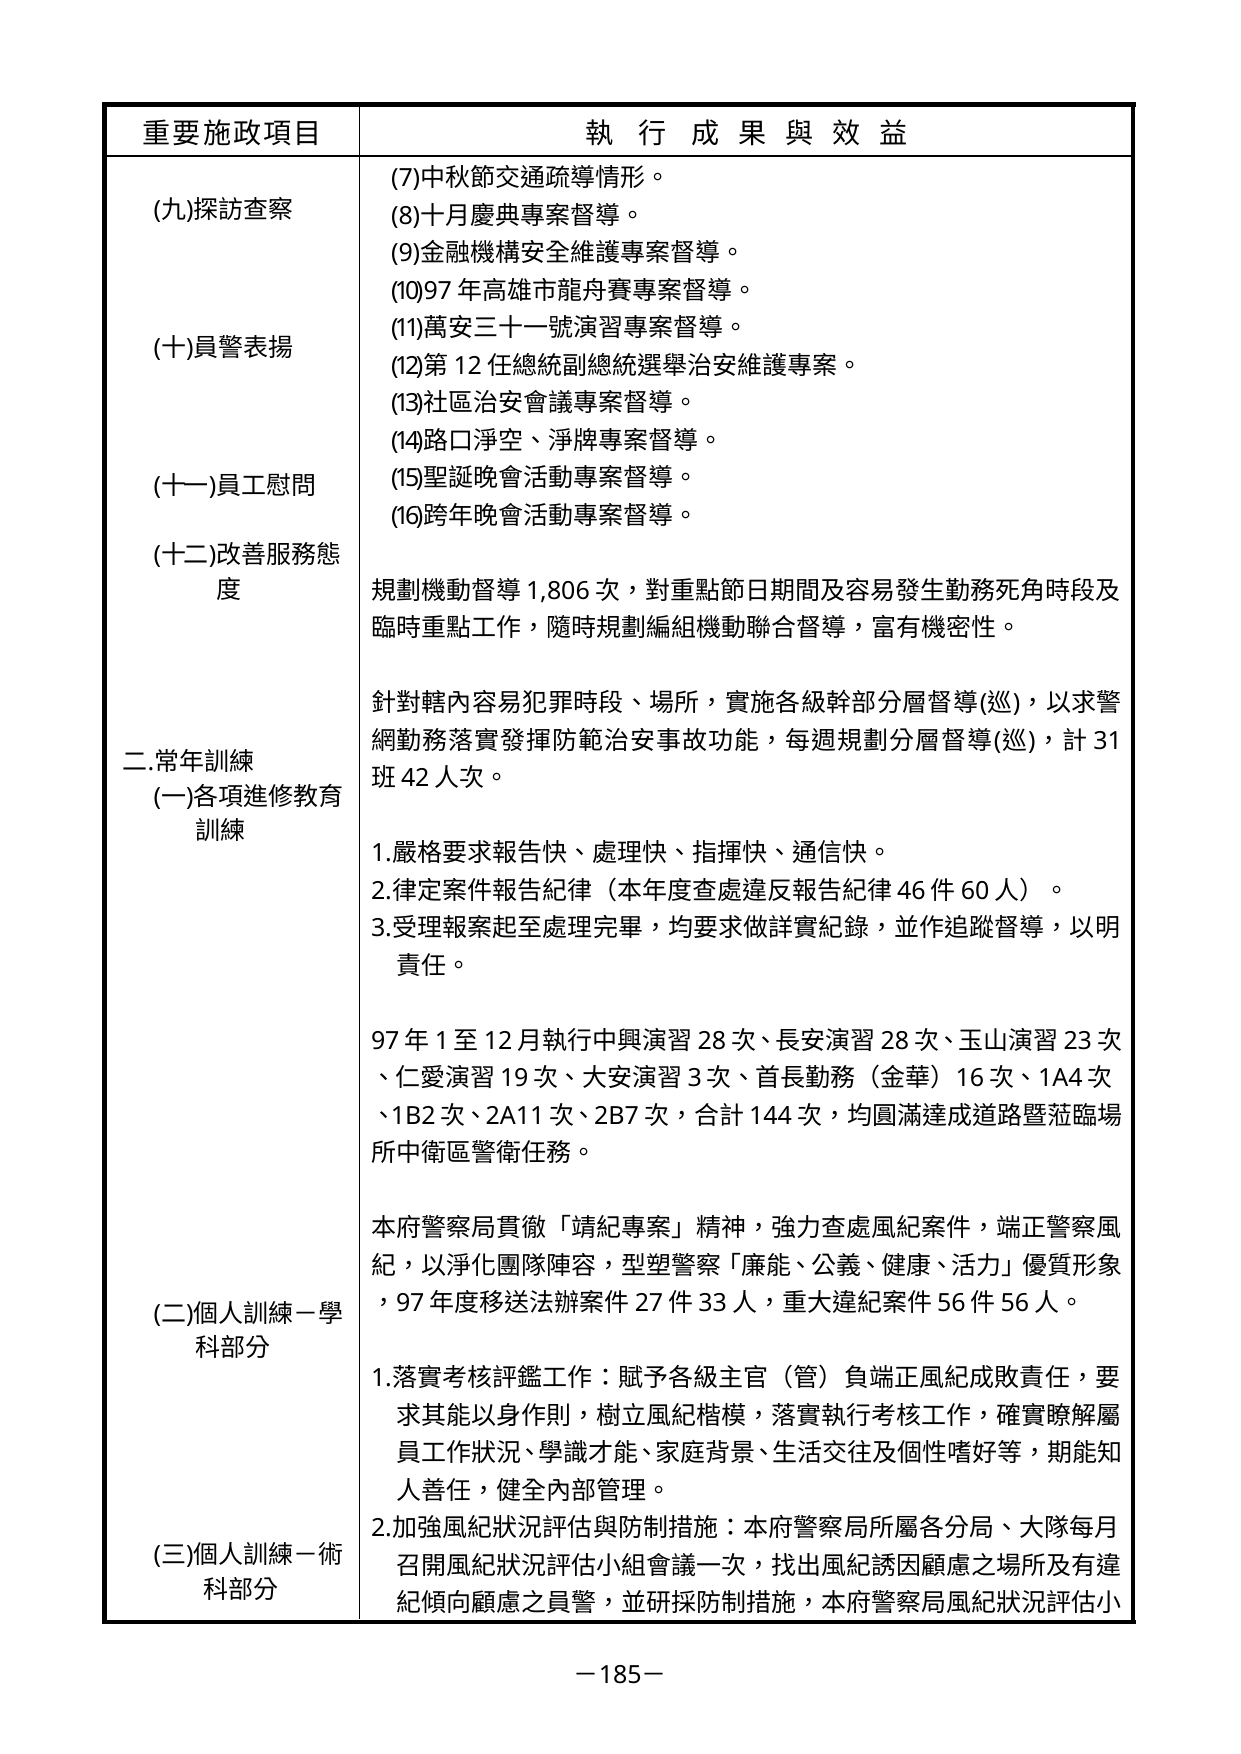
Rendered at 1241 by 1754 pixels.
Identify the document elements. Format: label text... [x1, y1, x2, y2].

table_cell (九)探訪查察 (十)員警表揚 (十一)員工慰問 (十二)改善服務態度 二.常年訓練 (一)各項進修教育訓練 (二)個人訓練－學科部分 (三)個人訓練－術科部分 [107, 157, 359, 1619]
table_cell 報108件，合計10,907件。 5.發行「港都警政」期刊 報導警政作為與優良績效，闢建警民溝通平台，分送各機關、團體及里鄰長等，深入社區傳達警政訊息，目前已發行至第20期，每期約18,000本，獲得諸多正面迴響，扮演著警政行銷的重要界面。 依照「文書處理手冊」、「高雄市政府文書處理實施要點」、「公文電子交換推廣執行計畫」、「檔案法」及其他有關法令辦理。 1.整備作業機制，健全業務管理 配合行政程序法規定暨本市治安需求，定期檢討警察局主管自治條例及相關行政指導計畫，達到依法行政、正確執法之要求。97年8月7日修正公布「高雄市義勇警消民防人員福利互助自治條例」（高市府警民字第0970030094號函，修正第10、13條條文）。 2.強化服務功能、維護員警權益 針對因公涉訟三民二分局員警張瑞琨、余志超及前鎮分局巡佐陳順恭、警員林景祥及交通大隊中隊長黃欽信、分隊長李正麟、曾益章、小隊長陳博文、張智鑫、許澤清、警員張瑋星，進行追蹤訪視，提供法律協助，確保員警權益，適時傳遞本局關懷員警之用心。 3.規劃法制訓練，提升執法效能 毎季規劃結合常年教育學科訓練，納入法律知識教育課程，針對重要警察相關法令、警察職權行使法、新修正刑法、刑事訴訟法、道路交通管理處罰條例等，辦理法律知識專業講習，並舉行4次法令測驗。 4.充實法制資訊、因應治安需求 購置法律百科全書（謝瑞智著、一套10本、2008年2月出版）充實警察局法律圖書室書籍；訂閱月旦法學及台灣法學雜誌等月刊等，供員警閱覽（借閱），藉以提升員警法學新知。 5.結合民間資源，厚實服務質量 97年度分別於3月18日、7月25日、11月7日及12月23日，共計4次邀請義務法律顧問至警察局進行法律諮詢座談會，並將座談內容作成紀錄函發各單位供同仁執法上之參考。 6.建構聯繫網路，強化法律諮詢 為適時提供員警最新法律工具書，提升執法品質與效能，精進法律常識，協助警察局同仁訂購97年版警察實用法令430冊，俾同仁即時參酌最新法令。 1.增設捷運警察隊 為應本市捷運系統需要，依大眾捷運法規定設置捷運警察隊編制56人、預算員額56人，配合捷運完工預估期程，97年已進用員警55名，以因應該隊維護捷運行車秩序、保障旅客安全之任務。 2.厲行人事公開與考核，及時獎懲，以激勵士氣 (1)厲行人事公開，對員警之陞遷，均依「公務人員陞遷法」、「警察人員陞遷辦法」規定，提本局人事甄審委員會，衡酌當事人之年齡、體力、品操、學經歷、才幹等條件並兼顧其家庭之安定，力求適才適所。 (2)新進人員： 警察官職務依本局缺額情形，報請警政署按專長分發警察大學畢業生，俾使學以致用，本府警察局97年度計獲分發警大畢業生27名。 一般行政及技術人員除由現職人員合於資格者調升外，均報請市府轉報行政院人事行政局分發考試及格人員派補，本府警察局97年初等考試一般行政類科97年3月分發2人，97年地方政府特種考試三等考試人事行政類科分發5人、四等考試人事行政類科分發5人、技術員1人、五等考試一般行政類科分發6人，97年10月份普通考試交通技術、電力工程、電子工程各分發1人，共計22人。政風科員1人、會計科員1人。 (3)依據「公務人員考績法」、「公務員懲戒法」、「警察人員管理條例」、「警察人員獎懲標準表」、「行政程序法」等有關規定辦理重獎重懲、即獎即懲，以適時獎優汰劣，發揮獎懲功效，本府警察局97年全年辦理獎勵案件總計126,380人次，懲處案件總計2,621人次，懲戒13人次，免職4人。 (4)員警考績以平時考核為重要依據，並依「公務人員考績法」、「行政院及所屬機關公務人員平時考核要點」及銓敘部有關規定辦理。 3.照顧退休員警及在職亡故暨因公殉職員工遺眷 (1)賡續辦理退休、因公殉職員工及在職亡故員工遺眷三節慰問，本府警察局97年度辦理三節慰問金計發放741人次。 (2)依據考試院「早期退休支領一次退休金生活特別困難之退休公教人員發給年節照護金作業要點」之規定，賡續辦理本府警察局早期退休支領一次退休金生活困難人員年節照護濟助金之核發，照顧早期退休員警，本府警察局97年核發早期退休人員三節特別照護金計45人次。 4.充實人事資料 員警任免、遷調、銓審、考績、獎懲等資料，隨時以電腦建檔更新，供遷調考核之運用，本府警察局97年計更新139,873筆資料。 1.編製預算及審核經費 (1)遵照「預算法」及「會計法」編製年度預算及分配預算執行。 (2)遵照「會計法」、「政府採購法」及「內部審核處理準則」、「支出憑證處理要點」等規定，確實審核經費收支及會計帳務處理。 2.公務統計 (1)遵照「統計法」及「高雄市政府警察局公務統計方案」辦理。 (2)編製警政統計指標及建立統計資料庫。 (3)編印「高雄市警政統計年報」第5期。 (4)編製「96年高雄市道路交通事故分析」。 1.預防貪瀆不法 (1)編撰本府警察局政風狀況整體分析評估報告，加強發掘機關內部各項可能妨礙興利之業務及人員，分析、探討癥結所在，研提具體改進措施、解決辦法或防制作為。 (2)召開本府警察局政風督導小組會議，發揮政風督導小組策劃、督導、管考功能，並有效落實議案執行。 (3)加強政風法令宣導，建立廉能行政共識，每月編印「政風園地」刊物，計12案次。 (4)依據本局府警察業務防弊措施，並經常實施業務稽核，對生活違常之員警適時導正，本年度計辦理辦理專案稽核3案次、一般性稽核174案次。 (5)發掘員警實踐端正政風之優良事蹟，適時表揚，以收激勵之效，本年度計有獎勵3案8人次。 2.積極查處貪瀆不法 (1)設置檢舉貪瀆專用郵政信箱、電話、傳真及電子信箱，並運用本府警察局網頁及活動宣傳海報、看板等，加註檢舉管道及廉政宣導標語，鼓勵檢舉貪瀆不法。 (2)對檢舉案件予以列管追蹤，依法查處，本年度上級交查、自檢及受理民眾檢舉案件經查處結果，計函送偵辦4件；行政處理9件；澄清結案24件。 (3)就政風訪查所得民眾反映事項及政風興革建議事項，上級交辦交查或經媒體報導批露等案件，深入查察是否涉及貪瀆不法。 3.維護公務機密安全 (1)每月摘錄報章、雜誌及網路等有關機密維護法規及洩密案例編入每月政風刊物供同仁閱覽，加強保密宣導，養成良好保密習慣。 (2)針對營繕工程等重大採購招標案及評選作業，協同業務主管單位落實專案保密措施，防範洩漏應機密之內容，衍生不法弊端，本府警察局暨所屬單位本年度計辦理採購案件49件，均派專人監標，以防範舞弊情事發生。 (3)協同資訊業務主管單位，加強電腦機密稽核，防範電腦洩密及不法情事發生，每月並會同資訊室辦理資訊安全稽核，計11案次。 (4)辦理機關定期、不定期機密維護檢查，發現缺失簽請改善，計實施保密檢查66案次。 4.落實機關安全維護 (1)摘錄報章、雜誌及網路等有關機關及資訊安全法令案例，以編印刊物等方式分發各單位同仁傳閱，並藉由法令測驗、有獎徵答等方式，提升員工機關安全維護認知。 (2)針對所屬各單位實施定期、不定期機關安全檢查，發掘缺失並適時改善處理，97年度計實施安全檢查66案次。 (3)春安工作及十月慶典等專案計畫通函所屬各單位切實加強各項維護措施，確保機關安全；另配合機關重大活動，執行專案安全維護，確保出席長官及參加人員安全與活動秩序，俾使活動順利進行。 (4)蒐報陳情請願預警情資，通知各業務管理機關疏處並協助執行陳情事件現場安全維護工作，97年度計蒐報危安事故資料或協處陳情請願案件合計68件。 1.警用無線電器材設施管理維護，確保通信暢通 (1)每月定期維護校正本府警察局中繼系統及5站轉播站台，有故障即時完成修護，確保系統站台正常運作。 (2)檢測修護各型無線電機，計固定台32部，車裝台82部及手攜台258部，以維無線電機正常功能。 2.通訊鐵塔保固，發電機、冷氣機及電源線路維護 (1)本府警察局壽山站台、楠梓行政中心、小港分局、鼓山分局等4座通訊鐵塔油漆保養，確保結構安全及正常使用。 (2)5月及11月定期檢測各轉播站台不斷電系統（UPS）共10部，並更換局本部及三民二站台不斷電系統電池組（共60組），確保正常充放電功能。 3.按裝固定台無線電機 (1)配合各分局執行高雄燈會、總統選舉、龍舟競賽、世運暖身賽及左營萬年季等專案勤務，於前進指揮所裝設固定台無線電機，計裝設48部（出勤48人次），俾利勤務現場通訊連統。 (2)配合新興分局警備隊、捷運警察隊、左營分局新莊所等單位辦公廳舍遷移或新建，派員移裝固定台無線電機（共3部）。 4.各轄區無線電通況測試、調整及設定 (1)每月排定人員至各分局、大隊做無線電機保養督導，並指導各員警無線電機正確使用及簡易檢測方法，做好定期保養工作。 (2)每年定期至各分局、大隊做無線電通況測試，並做頻率功率調整校正，計校正3,589部無線電機，以提高通訊品質，改善通況不良現象。 5.添購各項無線電機配件及維修器材，因應汰換需求 (1)依需求增購各項無線電機配件，計旋鈕2,000個、手攜機天線1,200支、電源線170組、蓄電瓶20個及其他維修工作零配件等，俾利汰換更新。 (2)辦理增購捷運警察隊無線電機設備，計手攜台90部，車裝台5部，採購預算336萬元整，已完成採購並配發捷運隊使用，目前於各捷運車站均可正常通訊連絡。 1.市區警訊電纜地下化 (1)交換總機設備定期實施檢測、保養，遇有故障，即時維護。 (2)地下管線每日派員巡查，人孔蓋損壞立即修補或換新，以維路面完整道路暢通。 2.警用電話設施及地下管線管理 (1)線路定期測試檢查，故障即時修護。 (2)增設及臨時電話線路之架設，以供通信聯絡之需。 3.儀表、工具器材管理及添購 (1)儀表、工具器材設專人管理並保養。 (2)依實際需要添購汰換。 4.本府警察局暨各分局十一套數位電子交換機系統設備保養維修 為使警察局各單位勤〈業〉務推行順遂，警用電話運轉連線正常，與廠商簽訂維修合約，每月定期保養，突發故障則隨時通知檢修，保持線路暢通。 1.報告警政措施或專案專題報告聽取媒體意見，以達雙向溝通，本年度辦理4次。 2.主動發佈新聞，宣導警政措施、工作績效、員警好人好事等事項，計發佈新聞1,116件。 3.各種重大活動安排記者實地採訪88件。 1.推行「全面提升服務品質方案」，以「企業管理」及「顧客導向」之理念，傾聽民眾聲音，改善服務態度，提升整體服務品質。 2.議會開會期間之聯絡、議員質詢事項之處理及議員囑託服務事項之辦理，俾透過服務、溝通，推動各項警政措施，本年度受理各級民代各類囑託案件有紀錄457件。 3.本府警察局、各分局邀請各社團、機關、學校蒞局參觀（訪），讓市民進一步瞭解各項警政措施並提供建言，作為規劃警政措施之參考。 1.依單位業務需求賡續由本府警察局完成修改設計人事甄審委員暨考績委員網路投票系統。 2.賡續辦理本府警察局全球資訊網維護事宜。 3.本府警察局內網改版為「警政資訊入口網」，整合差勤、mail2000及AD帳號密碼為單一登入。 4.辦理本府警察局第三代警用行動電腦788部（含警政署配發及本府警察局所屬各單位自行購置）維護。 5.除本府警察局全球資訊網站、人事差勤管理系統、辦公室公文管理系統委外由廠商維護外，餘如：警政署警政知識聯網、側錄監控系統、SOC系統、居留外僑動態管理系統、共用管理系統、人事資訊系統等多項應用系統由本局自行維護。 6.賡續推動警政署受理民眾報案ｅ化平台系統上線使用。 7.配合推動警政署人事資訊管理、勤區查察作業、教育訓練、督考評鑑等系統。 1.推動97年度防毒系統全面改版為病毒阻斷率最高之卡巴斯基防毒系統，防護本府警察局各類主機、重要系統及使用者並提昇系統執行效能。 2.賡續辦理本府警察局區域聯防之soc與側錄系統，統一各分局、大隊及派出所線路，集縮進局本部，維運管理各所防火牆及VPN等設備計75項設備，集中管理、增進安全。 3.推動、建置本府警察局SOC（Security Operator Center）中心，以符ISO27001/BS17799資安規範。 4.賡續辦理「警政專用網路暨查訪報告考核資訊系統建置案」，導入點對點獨立專線連結警政署，與機關現行內部網路實體隔離，實施單位為外事科及保防室。 5.推動本府警察局資訊室專屬機房暨入口網通過ISO27001/BS17799資訊安全管理規範，並通過驗證、取得國際證書。 6.增置及汰換本府警察局個人電腦298台、筆記型電腦15台、伺服器2台。 7.每月對本府警察局電腦、主機實施定期維護、管理，個人電腦全年維護達1668次。 1.一般人員資訊教育訓練 鼓勵本府警察局同仁參加本府人力發展局之電腦基礎教育訓練，計175人次、365小時。 2.專業人員資訊教育訓練 (1)參加人發局資通安全實務班2人次12小時。 (2)參加技服中心研討會20人次24小時。 (3)參加警政署資訊攻防演練2人次30小時。 (4)參加警察大學資安鑑識研習會2人次，6小時。 (5)自行辦理一系列資訊安全管理、風險評鑑、BCP業務持續運作管理等專業訓練課程，計260人次、52小時。 1.犯罪少年統計 本市本期犯案少年（經少年法庭裁定列管或有觸犯法令者）計有691人（男586人，女105人）。 2.列管少年查訪與輔導 本市列管少年共912人（男752人，女160人），定期查訪約制，本期共實施查訪938人次，留隊輔導52人次。 3.加強實施「有效取締不良場所」工作 本期共實施專案臨檢43次，勸導登記13,585人，移送少年法院65人。 4.持續實施「春風專案」 結合少年法院、檢察署、社會局、教育局、民間公益團體，共同辦理各類公益活動，本期共舉辦送愛到家扶「關懷生命、疼惜受虐兒」、「2008暑期嘉年華星光幫演唱會」等大型團體輔導活動61場次、參加人數約43,270人。 5.追蹤訪查中輟學生 建立中輟學生之名冊，執行個案追蹤輔導，使其返回學校復學，並防止其誤入歧途，期能改過向善，本期共查訪51位中輟生。 6.賡續發行「高市少警通訊」 編印「高市少警通訊」分發各機關學校，刊載校園安全座談會、校安維護、法令園地、勵志小格言、真情輔導、宣導活動等內容，使青少年及家長能夠獲得實用資訊，共同學習成長，截至97年12月底已發行10期。 7.真心關懷清寒學生 警察局少年警察隊於97年9月27日，主動向高雄地檢署爭取同意核撥緩起訴處分金174萬元，辦理「傳承希望、點亮未來」活動，頒發407名「清寒績優學子獎學金」，使其深刻感受社會的關懷與溫暖。 1.加強業務管理，提高行政效率，發揮行政功能。 2.配合各科、室組織功能，循法律規定，促使漸次完成並檢討工作成效以求改進。 1.善用社會人力，施予專業訓練，加入社區巡守工作，強化里鄰、社區安全防衛體系，協助警察工作。 2.94年招募成軍計有393名，95年因故辭（退）職41名，96年再招募168名，目前總計有475名。市民熱心加入，輔助正規警察，在深夜時段梭巡於各街道，協助防災救護與家暴防制，守護社區安全。截至97年12月底止「社區輔警」執勤時段（凌晨0-6時），各類竊案發生數，97年較96年同期減少100件，發生率下降10％。 1.成立「勤務規劃審查小組」 為提升警察勤務功能，跳脫傳統思維模式，特別成立「勤務規劃審查小組」，針對勤務單位各時段不同之治安需求，規劃調配適當之警力，並就警力作最有效之運用，達到維護轄區治安之目標。 2.規劃威力路檢，加強聯外道路掃蕩 本府警察局各分局及保安大隊每週規劃4至5次聯外道路威力路檢勤務，路檢地點均規劃於本市聯外道路或重要路口，藉以嚇阻不法份子進入本市犯案，有效改善治安。 3.有效運用組合警力，主動打擊犯罪： (1)97年度上半年每日機動巡邏組1,803組，每網2至3人，共動用3,616人次。 (2)97年度下半年每日機動巡邏組1,804組，每網2至3人，共動用3,618人次。 (3)97年全年度機動巡邏組共計658,277組，每網2至3人，共動用1,320,204人次。 1.警察機關查處妨害風化(俗)行為，防制色情氾濫。 2.97年1至12月計查獲妨害風化（俗）案件1,475件、3,047人。經警政署評定，97年1至12月止，本府警察局查獲色情場所部分，年達成率為183.9％。查獲色情廣告部分，年達成率為104.4％。 1.違法、違規行業、搖頭店、舞廳、地下舞廳、吸毒、販毒、色情表演、變相營業等場所全面加強臨檢舉發，期能有效遏止犯罪，淨化治安。 2.97年全年取締搖頭店、重大色情、電玩賭博案，將違規營業場所移送經濟發展局等目的事業主管機關裁罰計罰鍰33家、拆除違法隔間27家及停止供水電處分5家。 1.取締電子遊戲場經營賭博電玩及無照電子遊戲場。 2.97年1至12月計查獲非法電玩153件、247人、1,147台，達成年目標值132％。 1.任務編組成員15名，置隊長、副隊長各乙名。 2.97年「觀光騎警隊」為民服務績效計累計達5,233件（含提供民眾諮詢輔導、防溺宣導、交通秩序維護、協助迷童返家、協助受傷民眾就醫、初步受理失竊案件、協助排解民眾糾紛等），在配合民眾合影部分，計達7,350人次，大部分為外縣市遊客亦有日本等國外籍觀光客。騎警隊另配合市政府各局、處及公益團體推展政令，參與專案活動計35場次，大幅增進警察親民形象，對於治安滿意度提昇，卓具貢獻。 1.持續整頓取締違規攤販維護市容。 2.97年度1月至12月止，取締違規攤販成果如下：告發7,883件、沒入攤架7件、拆除攤架2,886件、勸導57,498件。 1.配合市府推動志工人口倍增計畫，持續招募志工。 2.為提升民眾對警察維護治安之滿意度，本府警察局於91年10月成立警察志工大隊，為全國警察機關最早運用志工協助為民服務之單位，至97年12月止，總計有志工11個中隊、56個分隊、志工人員1,870人。 3.97年1至12月志工運用績效：走入社區訪視宣導1,556次、協助關懷被害人3,799次、救濟急難467件、協助其他為民服務事項5,307次、表揚志工（含發布新聞）220次。 1.對美國在台協會高雄分處、日本交流協會高雄事務所、英國貿易文化辦事處高雄分處及馬尼拉經濟文化辦事處高雄分處等外國機構及其所屬官員之安全維護。於每週皆有排定外籍機構安全維護巡邏四次以上，於轄內各外籍機構巡邏箱巡簽，並定期與各機構保持聯繫，亦於各外籍機構人員住宿處設簿巡簽，以確保人員安全。 2.對蒞臨參觀訪問之各國人士，妥訂適當參觀訪問程序，並視邦交國關係予以適當禮遇。 3.共計執行敦鄰演習1件、一般外賓安全維護13件、訪局外賓12件。 1.本府警察局對於訪問外賓均有排定專案勤務，針對外賓交通及住宿安全進行安全維護。 2.接待國際警察人士，均比照一般外賓接待流程，編排專案勤務進行訪轄國際警察人士安全維護。 1.重要的時段針對各外籍機構，編排巡邏勤務，並循主管系統加強督導。 2.對涉外案件依據現行有關法令妥善處理。 (1)機警妥適處理涉外案件，以免事態擴大，重大案件立即陳報上級。 (2)97年度共計處理涉外犯罪25件、被害案件18件。 1.主動與各有關保防單位密切協調配合，期使工作完密無缺，達成任務。 2.運用直接、間接接觸方式深入調查蒐集。 3.以慶典期間僑胞住宿旅館、活動場所、道路交通、僑團專車等安全維護為著眼，確保外籍人士及僑團安全，防止不法及恐怖份子滲透、破壞，並協調整合各相關單位力量，依地區責任制，分工綿密部署加強防爆、防竊、防搶及情資蒐集、保持聯繫等安全措施，圓滿達成維護僑團（胞）安全之任務。 1.依據 總統於91年6月12日華總一義字第09100119240號令公布「警察刑事紀錄證明核發條例」辦理。 2.97年核發警察刑事紀錄證明書共計10,590件。 1.依據行政院95年11月8日院授研綜字第0950021994號函頒「防制人口販運行動計畫」發各單位執行，澈底瓦解在台人口販運集團。 2.97年度反奴專案執行成效如下： (1)查獲非法仲介外來人口非法入境、虛偽結婚、從事賣淫（妨害風化）、買賣、質押人口或剝削勞力、摘取其器官販賣者150人。 (2)查獲外來人口違反社會秩序維護法第80條之妨害風俗者26人。 (3)查獲外來人口觸犯刑法妨害風化罪者17人。 (4)查獲外來人口虛偽結婚者179人。 (5)查獲外來人口非法入境者21人。 1.依據內政部警政署96年11月8日警署外字第0960138552號函頒修正「聯合查處境外人員在臺非法活動專案工作實施計畫」及內政部警政署97年1月30日警署外字第0970026676號函辦理。 2.97年查獲逃逸外籍勞工24人（和諧專案）。 1.頒訂「加強外勤員警英語溝通能力訓練計畫」：加強宣導並鼓勵同仁踴躍參加本府公教人力發展局（人力發展中心）開辦之公務英語或警察局開設之「警用英語研習班」，另推薦同仁參加國立中山大學、高雄大學、文藻外語學院、高雄醫學大學、高雄第一科技大學及義守大學等院校開設之「公教人員外語進修課程」；另本府警察局暨所屬各單位各依實際勤業務運作狀況，分別開辦英語班期。 2.購買英語線上數位教材掛置於本府警察局內網供同仁24小時線上學習。 3.購買英檢參考用書，配置於各單位，供同仁借閱自修研讀。 4.辦理團體英檢測驗，檢視同仁英語學習之成效，大幅提升本府警察局同仁英檢通過率。至97年12月止員警英檢通過率已達20.48％。 5.不定時提供同仁相關英語檢定考試訊息。 依警政署修頒外來人口訪查計畫擬訂執行計畫發各單位執行。 依據「臺灣漁船船主境外僱用及接駁安置大陸地區漁船船員許可管理辦法」。 1.執行成效 (1)制訂「高雄市政府警察局處理家庭暴力案件流程圖」、「執行保護令流程圖」，有效處理家庭暴力，並確保被害人權益及安全。 (2)列管本府警察局各單位受理家庭暴力案件暨統計分析。 (3)督導各單位落實執行暨宣導服務及處理之態度。 (4)維護受暴、受虐婦女出庭應訊之安全，派遣警力陪同出庭。 (5)協助被害人轉介緊急安置與輔導服務。 (6)辦理員警教育訓練，提升處理家暴案件專業能力。 (7)97年受理家庭暴力案件：3,441件。受理外籍家庭暴力案件：165件。受理大陸港澳家庭暴力案件：168件。受理原住民家庭暴力案件：28件。代聲請保護令：18件。協助聲請保護令：710件。執行保護令：937件。逮捕現行犯人次：82件。違反保護令罪件數：120件。交保飭回人次：61件。執行戒護出庭：11件。 2.效益：有效促進家庭和諧，防治家庭暴力行為，及保護被害人權益。 1.執行成效 (1)訂定「高雄市政府警察局推動預防性侵害犯罪防治實施計畫」，強化性侵害案件之處理作為。 (2)訂頒「高雄市政府警察局受理性侵害犯罪事件流程圖」暨「受理性侵害案件減少被害人重複陳述作業流程圖（簡稱減述作業流程及減述作業流程規範）」，並據以落實執行。 (3)專責24小時受理性侵害案件，陪同被害人驗傷、採證、製作性侵害被害人調查筆錄。 (4)成立高雄市政府警察局暨所屬各分局性侵害專責小組人員以強化執法人員專業能力，及偵查處理過程之保護措施，避免造成被害人二度傷害。 (5)落實執行建立全國性侵害加害人檔案資料，並針對本局性侵害加害人列為治安人口加以管控。 (6)設置24小時電話專線(07-2716658)，提供婦幼安全諮詢、緊急救援服務，協助轉介社福單位輔導或緊急安置。 (7)持續實施本轄受理報案之性侵害案件及偵辦連續或嫌疑人未明之性侵害案件現場處理、調查、偵查及移送等相關事宜之簡化處理流程（性侵害案件減少被害人重複陳述作業流程），避免被害人二度傷害。 (8)97年受理性侵害案件238件，進入減少被害人重複陳述作業案件66件。 2.效益：專責處理性侵害案件，保障受暴婦女權益，免於身心受到二度傷害。 1.執行成效 (1)制訂「執行婦幼安全實施計畫」，積極走入社區、機關、學校實施婦幼人身安全講授暨女子防身術示範表演，及加強宣導預防犯罪等相關措施，提升婦幼自我保護能力，減少女性受害機率。 (2)透過各婦女、公益團體辦理各類大型宣導活動，推動全民參與治安維護。 (3)製作婦幼安心手冊、兒童安全手冊、如何防止性騷擾、防搶DIY，教導如何防搶及防治性侵（騷）等宣導品，提醒婦幼朋友注意人身安全。 (4)97年辦理宣導311場次，受惠人數達176,469人。 (5)本府警察局全球資訊網站設置「婦幼安全生活空間資訊網頁」，公布本市「愛心服務站」、「治安顧慮地點」、「警安電子地圖」等資訊，並定期上網更新，提供安全通報與服務，使婦幼安全保障更臻完善。 2.效益：落實推動預防犯罪，防患於未然。 1.執行成效 (1)配合本府教育局辦理「校園安心走廊之愛心服務站」建構事宜。 (2)結合女義警、社區導護志工，協助執行護童專案，共同建立學童安全網路，確保學童上下學安全。97年結合女義警協勤護童勤務共計14,916次。 (3)每日上下學執行校門口交通指揮及校園週邊巡守，嚴防學童遭性侵害、綁架及意外事件發生。 2.效益：確實維護學童上下學安全。 1.執行成效 (1)利用巡邏勤務執行肅竊專案及加強金融機構巡守，就治安死角及大小街巷、停車場、僻巷、公園、校園週邊等場所加強可疑人車盤查。 (2)受理迷途婦幼案件，即刻查尋通報協尋，同時發布新聞及廣播，儘速完成家屬認領作業。97年計受理照護迷童老嫗11次。 (3)受虐兒童、棄嬰及精神異常、酒醉、企圖自殺、路倒婦女等予以保護或送醫、轉介安置。 (4)受理本府警察局服務台洽公、會客換證出入登記及門禁安全管制。 (5)支援各分局、大隊搜身採尿勤務及聚眾活動、違建拆除暨協助偵查刑案。 (6)支援各分局落實預防犯罪宣導作為。 (7)加強服務品質，強化訓練，提升執勤能力；端正警風紀，落實法紀教育。 2.效益：經由上述各項勤務作為，推動執行各項婦幼安全工作、案件偵處及協助偵查犯罪事，落實保障婦幼安全。 1.執行成效 (1)制訂「高雄市政府警察局偵辦兒童及少年性交易案件流程圖」作業，頒發各單位落實執行。 (2)成立兒童及少年性交易防制小組，受理報案或上級指揮通報，辦理有關兒童及少年性交易案件之預防、偵查及移送等成果資料電腦建檔工作。 (3)為被害人、性侵害防治中心、主管機關與分局聯繫窗口，並依性侵害防治作業處理程序通報，製作筆錄及協助被害人24小時移送緊急收容中心及性侵害防治中心轉介輔導等後續事宜。 (4)救援雛妓。 (5)網路色情防治。 (6)援助交際防治。 (7)蒐集販賣人口集團、追蹤、監控之執行。 (8)97年查獲違反兒童及少年性交易防制條例案件計501件532人，其中未成年犯罪案件為102件102人，約20.3％。 2.效益：辦理兒童及少年性交易防制宣導，確保兒童及少年權益，免於身心受創。 1.執行成效 (1)依據「警察機關保護兒童人身安全工作手冊」訂頒「本府警察局落實兒童及少年保護家庭暴力與性侵害事件通報及防治工作實施方案」，落實辦理兒童保護案件。 (2)知悉應保護兒童及少年於24小時內立即通報社會局，落實通報處理及兒保個案之保密規定。 (3)逐一訪視轄內失蹤兒童家庭，全面展開清查工作，積極查尋偵辦、棄嬰協尋及兒保個案之生父母及家屬出面處理，協助家庭團圓。 2.效益：保護兒童人身安全及協尋失蹤兒童。 1.執行成效 (1)依據內政部警政署訂定「警察機關落實兒童及少年保護家庭暴力與性侵害案件通報及防治工作」實施計畫，落實執行。 (2)通報對象 家庭成員關係紊亂或家庭衝突：如家中成人時常劇烈爭吵、無婚姻關係帶年幼子女與人同居、頻換同居人，或同居人有從事特種行業、藥酒癮、精神疾病、犯罪前科等。 家中兒童少年父母或主要照顧者從事特種行業或罹患精神疾病、酒癮藥癮並未就醫或未持續就醫。 家中成員曾有自殺傾向或自殺紀錄者，使兒童少年未獲適當照顧。 因貧困、單親、隔代教養、父母未婚或未成年生子等其他不利因素，使兒童少年未獲適當照顧 非自願性失業或重複失業者：負擔家計者遭裁員、資遣、強迫退休、負債（積欠卡債）等，使兒童少年未獲適當照顧。 負擔家計者死亡、出走、重病、入獄服刑等，使兒童少年未獲適當照顧。 其他（獨居兒童少年：無父母或無親友照顧，長時間獨自居住或與未成年手足同住之兒童少年）。 (3)各分駐（派出所）員警於勤務執行中，發現上列情形家庭，除依高風險家庭評估表進行初步評估外，並通報本府社會局，以利輔導安置或提供必要之處遇，另通報轄區分局家防官、警察局婦幼隊，以利追蹤管制。 (4)警察局通報之高風險家庭個案，經社會局評估後，遇有危險衝突需警察機關協助查訪者，分局家防官或原通報員警協助進行查訪，並依查訪結果採取適當之防制措施。 (5)各單位運用適當時機，加強宣導激發社區民眾對高風險家庭通報觀念，警民達成防治共識。 (6)落實高風險家庭個案之通報並協助查訪追蹤及採取適當之防制措施。97年計通報高風險家庭個案40件，開案6件。 (7)內政部「98年度賡續推動落實婦幼保護及杜絕色情犯罪專案計畫」，將警政通報高風險家庭占全般通報來源之百分之十訂為重點工作目標，特訂頒內政部警政署「警察機關提高高風險家庭通報專案計畫」，以主動發掘兒少照顧不周全之高風險家庭，達成預防兒少受虐之任務。 2.效益：主動發掘家庭功能不彰，致兒少未獲適當照顧之高風險家庭，提升警政通報率及通報品質，與社政、醫療、教育等網絡共同促成三級預防工作。 1.執行成效 (1)實施單一窗口受案機制，管制性騷擾事（案）件之通報、結果通知書製作，嚴格要求所屬於法定移送期限內發文以確實保障當事人權益，97年計受理性騷擾案83件。 (2)依性騷擾防治業務量，本府警察局所屬各分局目前均置家防官1名專責辦理性騷擾業務；另各分局所屬派出所、偵查隊及少年隊、婦幼隊等均可受理民眾報案、提供相關資訊。 (3)招募並培植女義警計264名，將性騷擾防治納入常訓教材，俾協助性騷擾防治之推展。 (4)規劃並執行多元特色之宣導策略及文宣 97年4月1日至3日於第2季學科常年訓練辦理邀請專家學者講授性騷擾防治課程審核通過並施訓三梯次；97年4月8、10日受邀至苓雅分局「常年訓練基層佐警學科講習」講授性騷擾防治實務。 97月7月23日接受港都電台現場訪問「打狗週記-女人勇敢說不！教你有效預防性騷擾」；為關懷中低收入戶及單親家庭，於12月21、24日結合恩典全人關懷協會辦理『聖誕報佳音.婦幼送溫情』、「聖誕夜天使站」活動。97年12月22日接受高雄電台訪問，宣導『婦幼安全』觀念以及預防鹹豬手。 辦理警察局「婦幼安全工作教育訓練」，97年10-12月至分局派出所、偵查隊實施教育訓練，共辦理32場次，947人受訓，98年將持續辦理；97年12月12日至19日共4梯次，受邀至左營分局參加左營、楠梓2分局合辦之「常年訓練基層佐警學科講習」講授性騷擾防治實務。97年10月至12月已辦理36場次，受訓人數確實辦理性騷擾防治之教育訓練、落實基礎紮根之工作。 雙月投稿「愛鄰月刊」推廣人身安全觀念。 接受機關、團體、學校邀請宣導婦幼安全觀念及防身術。 (5)破除性別迷失推動兩性平權 97第2季、第3季學科常年訓練辦理邀請專家學者講授『性別主流化』審核通過並施訓各三梯次，共6梯次。 (6)實施督導考核，視察施行狀況以制定政策 97年10～12月至分局派出所、偵查隊實施不定期督導。 97年10～12月至分局派出所、偵查隊實施教育訓練，共辦理32場次，947人受訓，98年將持續辦理。 97年4月24日以高市警婦字第0970024518函再續發第14、15種（統稱15種處置結果通知書），另修正第8、10、11、13種格式，其中第11種（職場性騷擾移主管機關續為申訴調查），更配合97年1月16日「兩性工作平等法」修正第16條並更名為「性別工作平等法」修正格式內容，以符合法令規定。此類格式以置入性的超連結方式引導同仁製作完全符合規定之結果通知書，以期達到無瑕疵、零遺漏，保障當事人權益之目標。 (7)本府警察局婦幼警察隊網站設置「性騷擾」Ｑ＆Ａ及案例篇。 (8)要求所屬各單位利用勤前教育及常年訓練期間加強教育第一線基層員警，俾使該法相關作為之落實與執行。 2.效益：透過上述作為，有效約制性騷擾行為產生，使同仁瞭解警察機關處理性騷擾事(案)件角色及定位，提升處理事(案)件品質，打造安全生活空間。 1.修訂戰時警務工作計畫。 2.配合萬安演習舉行實兵演習（丕基計畫）。 3.本府警察局編成4個機動中隊，每月訓練4小時。 1.配合後備司令部辦理年度戰備檢查績效良好。 2.指導應召員辦理報到，圓滿達成任務。 3.接召集令後轄區警員專差送達，全年度無缺失。 4.配合團管區及役政單位，依照後備軍人資料實施計畫辦理查核。 1.軍、憲、警、社區輔警、替代役、民防、義警及民政機關里鄰等民間力量，強化犯罪預防、交通疏導及為民服務等措施。 2.「治安好、交通順、服務佳」三大主軸，落實社區警政，預防刑案發生，加強交通疏導，提供貼心服務。 1.列管一般槍砲183支、自衛槍枝101支、射擊運動槍枝342支、原住民自製獵槍及漁民自製漁槍51支，合計677支。 2.列管槍枝異動依規定辦理，查有不良紀錄或不宜置用者，交各分局勸導收購。 1.據內政部頒佈「建立全國社區治安維護體系-守望相助再出發方案」，加強推行守望相助組織工作（巡守隊、巡守組）並輔導裝設錄影監視系統，共同維護地方治安。 2.分局為單位，定期實施巡守人員常年訓練及志工基礎訓練，提升志願服務工作品質及強化協勤能力。 3.至97年12月底守望相助巡守隊計有370隊 1.受理集會遊行案件，隨到隨辦。 2.保障合法：對合法舉行集會、遊行（包括無須申請許可及經依法申請許可並遵守法令規定舉行者），協助其維護秩序，防止其遭受滋擾。 3.取締非法：對依法應申請許可而未提出或提出申請未經許可而擅自舉行，或依法申請許可而舉行中違反法令者，視現場狀況，於完成警告、制止或命令解散等法定程序後取締或蒐證後移送法辦。 4.防制暴力：對施暴之現行犯當場逮捕移送法辦或視狀況依蒐證於事後移送法辦。 5.97年01至12月本府警察局暨所屬各分局共執行集會215場次、遊行62場次，合計277場次，移送法辦0人。 1.依據高雄市遊民收容輔導自治條例嚴密執行。 2.97年全面清查收容輔導遊民工作，清查護送返家28人、收容輔導456人，合計493人。 3.精神病患均依精神衛生法護送醫療。 1.依計畫整編汰劣擇優編訓，每半年舉辦常年訓練一次。 2.平時協助警察勤務。 為增進全民保防意識，本府警察局所屬內外勤單位，利用局務會議、週報、聯合勤教及各種集（機）會，加強保防宣導，強化同仁教育外，另結合轄區民防、義警、協勤民力訓練機會宣導，獲取最新資訊與相關法令規定，全面推動全民保防工作，97年全年辦理保防教育宣導297,136人次，此外製作宣導品，分發市民或貼公告欄，呼籲民眾發現可疑人、事、物立即報案，共維國家安全與社會安定。 本年度實施「社會保防安全維護」，針對轄內各有關對象，包括民營廠礦、民間電信暨觀光保防共計100家，實施保防常識宣傳，並予聯繫尋求協助治安情資之提供及蒐集。 1.民營機構員工在200人以上或國防民生有重大關係者協調成立「事業關係單位」並指導辦理保防工作。 2.協助指導民營機構暨觀光、電信業加強各項安全防護措施及推行保防工作，強化保防功能。 3.舉辦民營機構暨觀光、電信業等「事業關係單位」人員座談會及聯繫會報。 4.大陸地區人民來台觀光本轄本年共計4,062團、83,390人次。 1.對各類諮詢人員加強熱線接觸，強化社會治安情資蒐報。 2.大陸及海外地區人民來台之安全情勢分析。 3.大陸記者、宗教、科技專業人士來台情資蒐報。 4.大陸、海外地區人民來台長期居留及短期停留考核工作。 1.督導全體員警運用勤務機會全面發掘民瘼，即時反映相關單位處理，並彙編專報，提供上級相關單位做為施政參考。 2.運用全體員警與諮詢人員，加強蒐集社會治安情資，掌握全盤社會脈動，防制機先，弭禍於無形。 3.舉辦社調競賽，提升社調績效。 1.一般勤、業務由各級單位擬定工作計畫，並由本府警察局督察室規劃督察人員依工作計畫實施督導，共督導2,967次。 2.針對重點工作，規劃專案督導，有效協助工作推展。 3.本年度實施之重點及專案督導考核有： (1)97年春安工作。 (2)防盜、防搶勤務規劃執行工作。 (3)防制危險駕車及取締酒醉駕車行為。 (4)擴大臨檢專案督導。 (5)校園安全維護專案督導。 (6)內部管理專案督導。 (7)中秋節交通疏導情形。 (8)十月慶典專案督導。 (9)金融機構安全維護專案督導。 (10)97年高雄市龍舟賽專案督導。 (11)萬安三十一號演習專案督導。 (12)第12任總統副總統選舉治安維護專案。 (13)社區治安會議專案督導。 (14)路口淨空、淨牌專案督導。 (15)聖誕晚會活動專案督導。 (16)跨年晚會活動專案督導。 規劃機動督導1,806次，對重點節日期間及容易發生勤務死角時段及臨時重點工作，隨時規劃編組機動聯合督導，富有機密性。 針對轄內容易犯罪時段、場所，實施各級幹部分層督導(巡)，以求警網勤務落實發揮防範治安事故功能，每週規劃分層督導(巡)，計31班42人次。 1.嚴格要求報告快、處理快、指揮快、通信快。 2.律定案件報告紀律（本年度查處違反報告紀律46件60人）。 3.受理報案起至處理完畢，均要求做詳實紀錄，並作追蹤督導，以明責任。 97年1至12月執行中興演習28次、長安演習28次、玉山演習23次、仁愛演習19次、大安演習3次、首長勤務（金華）16次、1A4次、1B2次、2A11次、2B7次，合計144次，均圓滿達成道路暨蒞臨場所中衛區警衛任務。 本府警察局貫徹「靖紀專案」精神，強力查處風紀案件，端正警察風紀，以淨化團隊陣容，型塑警察「廉能、公義、健康、活力」優質形象，97年度移送法辦案件27件33人，重大違紀案件56件56人。 1.落實考核評鑑工作：賦予各級主官（管）負端正風紀成敗責任，要求其能以身作則，樹立風紀楷模，落實執行考核工作，確實瞭解屬員工作狀況、學識才能、家庭背景、生活交往及個性嗜好等，期能知人善任，健全內部管理。 2.加強風紀狀況評估與防制措施：本府警察局所屬各分局、大隊每月召開風紀狀況評估小組會議一次，找出風紀誘因顧慮之場所及有違紀傾向顧慮之員警，並研採防制措施，本府警察局風紀狀況評估小組每三個月召開審核小組會議一次，檢討評核各分局、大隊辦理情形及執行成效等，至97年12月底止，有風紀誘因場所計268處，均列為臨檢、查察、檢肅之對象，有違紀傾向顧慮之員警計338人，均指定其直屬主管加強考核，以防制發生風紀案件。 本府警察局對員警風紀極為重視，為強化員警守法、守紀精神，平時由各級主官（管）利用晚報、聯合勤教及各種集會機會宣導風紀要求及整飭決心，並製發風紀教育手冊、法紀報導及案例教育分發各級員警研讀，每年並舉行法紀教育講習，以期導正員警之觀念及端正風紀之決心與共識。 97年全年取締各類不法成果，查獲職業賭博案12件117人、賭博電玩案2件7人、妨害風化案30件153人、毒品1件1人、機車竊盜1件1人。 辦理第44屆模範警察甄選，經內政部警政署核定當選全國模範警察1人，另當選本府警察局模範警察3人。97年本府警察局各單位計表揚510人，經審核表揚計72人。 97年度員工慰問計101人，慰問金新台幣202,000元。 由各單位主管利用勤前教育機會，加強宣導改善員警服務態度，並由本府警察局督察室值日督察員每日測試員警服務態度與電話禮貌與單一窗口受理民眾報案，97年度計考查員警電話禮貌2,080人次，優良86人次，不合規定12人，測試員警單一窗口受理民眾報案878人次，優良230人，不合規定6人次，均依規定辦理優劣績存記。 1.賡續辦理「提昇員警執法能力訓練進修方案」。 2.辦理警察專科學校97年正期學生入學考試南區考場各項行政支援工作（計2,504人應試）。 3.辦理警察大學97年二技班及警佐班二類組入學考試南區考場各項行政支援工作（合計2,018人應試）。 4.97年度配合市政府人發局開辦警政基層研習班10期、刑事偵防班2期、婦幼安全法令講習班2期、警政幹部研習班4期、員警情緒管理班6期、反恐怖行動危機處理研習班8期，共計1,500人次參加研習。 5.辦理97年度警佐晉升警正官等訓練共計20人參加。 6.97年度辦理警察大學、警專學生至警察局各單位實習合計477人。 7.97年11月8、9日警察局配合考選部辦理97年警察人員升官等考試，於本市瑞祥高中成立南部考區聯合服務中心，警察局依計畫執行考場服務工作，圓滿完成任務。 1.97年警察常年訓練學科講習，由各分局、大隊合併二單位集中施訓，以減省受訓員警路程。中級幹部集中警察局施訓，並依勤、業務需要及新頒法令，規劃各項課程，並敦聘專家、學者授課，共計17,315人次參訓。 2.配合警政署辦理97年高級幹部講習班，自10月13日至11月20日（共六梯次），參訓人員計有科長林鳳玉等52人。 1.97年1月23日至25日於本市鹽埕柔道場辦理97年度B級柔術運動裁判講習班，計有29人參加。 2.97年3月2日警察局教官、助教計13人，協助台灣柔術運動協會舉辦之2008第二屆亞洲盃柔術錦標賽國手選拔裁判（舉行地點：台北縣），其中2人參加國手選拔賽。 3.97年4月13日警察局參加高雄市政府舉辦「迎接2009世運健康路跑賽」活動，共計有241人參加。 4.97年5月26、29日下午於中山大學體育場辦理第二屆全國警技競賽大會基層領導幹部3,000公尺跑步暨警察局及分局內勤女警3,000公尺跑步、綜合逮捕術檢測，計有295人受測。 5.警察局97年上半年組合訓練測驗，自97年6月2日至20日止，採不定時、不定點抽考線上警網。 6.警察局訓練中心「室內靶場」於97年6月30日(星期一)10時吉日舉行落成啟用典禮，由邱副市長蒞臨主持，過程圓滿順利。 7.97年7月7日至97年8月1日止，於楠梓室內靶場辦理警察局97年度常年訓練員警手槍射擊測驗，計有4,000人受測。 8.97年8月22日台灣柔術運動協會特邀國際柔術總會技術總監MARIO假警察局5樓體技館舉辦警察人員擒拿逮捕術教學，計有32名教官、助教參加，以提升警察局擒拿逮捕術水準。 9.警察局認養推廣2009高雄世運會比賽項目活動依規定每半年辦理團體評核一次，本次評核期間（97年8月19至26日）為97年上半年，受評單位為各分局、大隊及少年警察隊、婦幼警察隊等15個單位。 10.97年9月8、9日二天於警察局三樓大禮堂辦理警察局「體適能健身指導員暨C級教練認證研習班」，計有教官助教35人參加，以提升常訓技術教官助教師資素質。 11.警政署97年常年訓練手槍射擊測驗於97年9月11、12日二天在警察局楠梓室內靶場舉行，南部地區警察單位計有中籤人員456人參加測驗。 12.97年10月24日至7日協助市府教育局辦理「中華民國97年全民運動會」柔術比賽及水上救生比賽裁判，警察局計有12人參加。 13.警政署97年常年訓練柔道、跆拳道成果驗收，於97年12月3日至4日在臺灣警察專科學校舉行，警察局參加選手計有34名參賽，計獲得個人獎項有柔道第2名2人，第5名3人，跆拳道第4名1人。 14.97年12月5日至31日止實施97年下半年組合訓練測驗，計有52人受測。 15.97年12月8日至98年1月6日止，於中山大學運動場辦理警察局97年度常年訓練員警體技能測驗，計有4,000人受測。 16.強化教官、助教陣容與素質，厲行教官、助教輪調與技能培訓制度。 17.為強化員警執勤安全訓練之教學、督導，特編組成立督教小組，持續於日、夜間率技術教官團赴各分局轄區治安要點實施線上教學、考詢，提高員警執勤警覺性、安全性、合法性及見警率，並經評定成績辦理獎懲。 18.洽購名家演講錄音帶、CD卷（片），及各類勵志、法律書籍，供同仁借讀（閱），97年度計482 人次索閱。 1.聘請高雄醫學大學附設中和醫院精神科醫師、治療師組成「心理輔導顧問」協助執行員警心理諮商及治療。 2.警察局配合市府推動「線上心理諮商服務網」，開辦「心理健康及諮商輔導研習班」。 3.配合警政署開辦「關老師研習班」、「基層主管人員諮商輔導職能研習班」、「初階警政主管人員諮商輔導職能研習班」。 4.為提升員警身心健康，特辦理相關講座，(1)員警情緒管理班、(2)健康促進之道、(3)健康人生-從心出發、(4)健康自我管理、(5)從心出發-創造美好生活、(6)關老師研習班等，共計有300人次參訓。 5.推動警察局員警身心健康關懷小組，巡迴各分局、大隊宣導心理健康理念，並傳授正向的紓壓策略。 6.97年4月10日起賡續辦理「員警學習成長營」，每期30人參訓（迄今已辦理21期，計有630人參訓） 7.97年警察局列冊關懷人員計有25人，（疑患精神疾病計8人、心理適應困難17人）均積極輔導就醫治療或安排諮商輔導，經持續關懷輔導計撤銷5人，新增3人。列冊人員心理健康漸趨平穩與改善。 辦理97年度特殊任務警力訓練測驗，於97年12月10日至14日分五梯次辦理，參加人員計有44警組受測。 1.機動巡邏警力勤務規劃 (1)勤務指揮中心為治安工作之神經中樞，除強化其通訊與指揮管制功能外，更應運用電腦資訊、通訊、指揮管制系統整合發展，提升具有決策支援之現代化勤務指揮管制功能。有鑑於此，本府警察局積極配合內政部警政署建置「提升110系統架構功能」及「建購e化勤務指管系統」完竣，透過系統建置強化攔截圍捕立即偵破功能；並策定「攔截圍捕勤務執行計畫」，由各單位依據轄區治安狀況，規劃每班次以巡、掃、守為執行重點之勤務方式，結合建置完成「計程車無線電台及保全公司巡迴服務車參與治安聯防系統」，傳輸有關治安訊息，構成緊密攔截圍捕網。 (2)97年1至12月指揮調度線上警網破獲各類刑案1,396件，移送法辦1,489人。 2.規劃巡邏警力勤務 (1)各分局、大隊、隊每日勤務計畫表於前1日20時前送警察局勤務指揮中心審核，確定每日巡邏網數。 (2)各巡邏勤務於出勤及收勤時應依規定報告，並報告勤務績效，以收管制之效。 (3)巡邏執行任務，採定時報告，但1小時不得少於1次為原則，於到達及離開目標地點時依定點報告，途中處理案件時應隨時報告勤指中心。 (4)每日平均編排警網1,970，本年共計721,143網。 3.勤務查考 (1)執勤官、員對線上巡邏警網每日以無線電不定時定點抽查。 (2)抽查第4層督導網執行情形，及第5層各分駐（派）出所主管每日帶勤，期收層層督導之效。 (3)執行110報案勤務偵測，改善受理報案人員服務態度，進而提升警網處理案件之機動性。 (4)對於巡邏勤務狀況隨時標示最新狀況圖。 1.落實報告紀律要求，依主官、業務、勤指等三線報告紀律，以達到指揮快、通信快、報告快、行動快之要求。 2.受理民眾報案後，立即記錄、通報，指揮線上警網馳往現場處理，以爭取機先，若為重大治安狀況時，即提醒全體執勤人員注意，並將報案內容複誦，詳實瞭解狀況，無線電派遣台同步指揮警網馳赴現場。 3.聯繫並結合鄰近縣市之警力，同步發揮聯合盤檢的優勢威力勤務。 1.強化110受理民眾報案並實施電話抽訪 (1)97年1至12月110受理民眾報案合計164,803件，110電話諮詢232,101件。 (2)110自受理民眾報案之後，立即輸入電腦，並通報線上警網及所轄分局、大隊、隊前往處理，於案件處理完竣抽百分之11以上予以訪問，藉訪問報案民眾，督促受（處）理員警主動積極認真執勤，爭取人民的認同與支持。97年1至12月共執行110報案電話抽訪17,171件。 2.落實人民陳情案件處理 對於民眾報案或有關陳情案件，除由民眾親自到場，或打110報案之外，本府警察局特設立便利民眾報案之網址：police@kmph.gov.tw，以利民眾報案、諮詢或陳情，加強警民之間的聯繫管道。97年共受理網路報案842件，均依規定處理並回復當事人。 1.加強落實勤務執行，強化勤區經營 隨著人口數逐年增加，依據「警察勤務區家戶訪查作業規定」第十二點定期檢討，合理調整、劃分警勤區，97年度計增劃15個警勤區，警勤區數達1,217個警勤區。 2.加強減刑出獄人口訪查工作 為因應「中華民國96年罪犯減刑條例」實施，本府警察局現列管出獄人口3,272人，其中治安人口1,647人、非治安人口1,625人，依警察局函頒「96年減刑出獄人口訪查執行計畫」暨「轄區出獄人口通報與訪查執行計畫」落實執行訪查工作，確實掌握行蹤以防再犯。 3.推動「逐步廢除家戶訪問簽章表」專案工作 倂警政署97年2月20日警署戶字第函頒「警察勤務區家戶訪查作業規定」，警察局所屬各警勤區員警，自即日起統一律定均免除「家戶訪問簽章表」之簽章。 為強化社區治安營造力，多方聽取民眾治安建言，回應民眾需求，並強化防範犯罪宣導工作，以落實「治安社區」政策。97年1至12月本府警察局召開「社區治安會議」共計343場次（新興分局37場、鹽埕分局14場、左營分局26場、鼓山分局57場、苓雅分局29場、三民一分局27場、三民二分局70場、前鎮分局30場、小港分局17場、楠梓分局36場）。 97年度研習觀摩活動於97年7月24日假本市三民區「客家文物館」舉行，由本市參加內政部96年社區治安評鑑榮獲優等之楠梓區加昌里為觀摩研習社區。邀請中山大學郭瑞坤老師講述「從營造故事看社區願景」、並與本市績優社區-高泰社區里劉里長高鈿、林圍里羅里長莉萍共同座談「社區營造甘苦談」、請楠梓區加昌里劉里長秀英講述「社區營造實務經驗分享」、請高雄地方法院陳庭長樹村講述法令課程「由家暴、性侵、兒虐防治談社區治安維護」、活動最後由局長主持「綜合座談」，聽取參與觀摩人員提議，由局長及各承辦單位當場回應處理。期望透過本次研習觀摩活動，除提升法學素養、培育社區人才、鼓舞公眾參與社區總體營造外，並分享績優治安社區之作法及經驗，整合社區網絡及社區資源，培養居民主動參與社區事務的習慣，凝聚社區意識及活力。參加學員200人，成效良好。 1.97年上半年輔導長城里等51個，97年下半年輔導社西里等75個里守望相助隊、社區發展協會，合計126個社區參與內政部營造補助各8萬3,000元。 2.94、95、96連續3年本市社區治安面向獲內政部評鑑為「優等」縣市；94年優等為高泰社區、甲等為林圍里；95年優等增為高泰社區與林圍里等2個，甲等增為民享社區、屏山社區等2個，並增加成長獎達德里，96年優等為加昌里、屏山里，甲等為玉橫里，成長獎為民族里，社區營造意願漸趨強烈，輔導績效卓著。 1.強化轄內之戶口訪查工作：責由各警勤區佐警就轄內記事1每個月至少查訪1次，記事2每3個月至少查訪1次，對無記事人口每年至少訪查1次，並由本府警察局暨各分局每月排定戶口查業務實施督導，並逐級複查。 2.97年度計督導1,718警勤區次，共發現優蹟12,068次，劣蹟11,461次，表現績優獲記功57人次，嘉獎5人次；另執行訪查勤務欠落實，經抽核有嚴重缺失，受申誡處者計365人次。 97年度辦理口卡片績效如下：戶籍登記申請書副本註記口卡228,668件、通報各縣市口卡片35,830件、各縣市轉入口卡片37,672件、查催口卡片20,775件、通報台受理查詢53,722件。 1.97年1～12月本轄失蹤人口發生2,197人次，尋獲2,071人次（含積案及尋獲他轄）。 2.查獲他轄協尋之失蹤人口246人。 1.嚴格執行防情值勤查察，值勤管制員掌握全部防情通信狀況，隨時抽查警報台值勤情形，使其防情勤務均能落實。 (1)實施防情作業模擬演習、講習，磨練防情人員工作效能。配合警政署防情檢測，實施檢查本市轄區警報台防情測試評比，依規定辦理獎懲。 (2)內政部警政署97年度防情警報傳遞聯絡評核，民防管制中心得分為96.14分。 (3)內政部警政署97年上下半年度防情HF、VHF、UHF無線電話（報）定時與抽呼聯絡績效統計，本府警察局均無受阻紀錄，通達率百分之百，績效良好。 2.防情器材維護及汱換 (1)本府警察局現有防情通訊設施計有防情標示電腦乙部，防情UHF無線電話機乙部，防情VHF無線電話機3部，HF無線電收發報機3部，防情有線電話總機2部。中央遙控警報台設置台58台，交流警報器55台，直流警報器1台，電子式警報器58，合計114台，分別安裝於各警報台。 (2)本府警察局所屬各分局、各派出所及警報主台等所架設警報鐵塔之維修及油漆保養工程。 (3)辦理左營分局新莊派出所防情電話專線遷移。 (4)撤除小港防情系統電子交換總機，以節省經費、HF防情無線電台無線電收發報機裝備維修、更新防情室電台無線電設備電源之老舊電線及防情室防情狀況指示燈老舊線路。 3.強化福利措施，在有限經費下，改善值勤環境，提振員工工作精神與士氣。 (1)更新防情管制室內空調冷氣以維護防情管制室及機房溫溼度控制，以利防情工作之遂行。 (2)針對辦公廳舍有漏水現象之處實施防漏補強工程，改善工作環境，提昇同仁士氣。 (3)配合環境綠美化工程，於辦公處所之中庭種植各式花卉、盆栽，美化環境。 1.實施防情檢測（模擬作業演練）磨練防情人員工作效能 (1)本府警察局負責南部地區防情聯絡查證工作，每日由防情總機對南部縣、市（台南縣、台南市、高雄縣、屏東縣、高雄港警局）民防管制中心線路試通，遇有防情傳遞時管制室直接對南部上述地區查證。 (2)防情總機每日查詢各警報台防情廣播及試轉警報器情形、並測試本市各防情線路。遇有故障立即通知維修人員前往查修。 (3)VHF管制台以無線電話對本市各防情單位定時、不定時抽呼聯絡。 2.配合警政署防情檢測實施防情測試，檢查所轄58台警報台，評比成績優劣，辦理獎懲 1.每年實施警報器保養檢查乙次，並配合警政署蒞臨本市實施保養檢查，評比轄區內成績優劣，辦理獎懲。 (1)本府警察局對所屬單位自行辦理遙控警報器維護保養檢查並加以評比，給予獎懲。 (2)內政部警政署97年度防情通信設施維護保養檢查，經評定為甲等。 2.配合警政署計畫更新各項防情設施作業。 3.實施防情講習，加強值勤人員對警報器操作保養效能。 1.辦理97年民防人員福利互助共609件，發放互助金新台566萬351元。 2.嚴格考核各民防幹部、隊員，隨時查考不適任者，予以整編汰換，並遴選優秀人員遞補辦理異動，97年度整編後汰換幹部隊員154人。 辦理各民防中隊常年訓練，灌輸民防知識，統一民防觀念，提升服勤能力，成效良好。 本市97年度萬安31號演習，於97年10月17日舉行，其目的在激發全民防空警覺，建立完整之戰時災難救援處理機制與能力，以強化防空戰備，落實全民國防理念。為配合主辦單位本府兵役處執行此次演習，本府警察局及所屬各單位出動人力，包括憲、警、民力等合計4,765名，並各依任務分工辦理，圓滿達成任務。 民防人員於97年度期間，計協助守望巡邏、埋伏、交整等其他勤務計8,467次數、18,982時數，協助查獲搶奪、竊盜、通緝犯、逃兵、聚賭、不良分子、無故攜械、其他等績效計112件。 運用各種傳輸媒體，協助相關民防法令宣導，提高民防警覺，維護國家安全，減少民眾財產損失。 1.協調建築物主管機關繼續執行建築物附建防空避難設備。 2.辦理新建築物附建防空避難設備複查列管。 加強列管防空避難設備檢查，督導業主（使用人）妥善管理維護，隨時保持可用狀況。 1.逐級複查核對防空避難設備列管資料，按季呈報。 2.協調本市各級學校充實防護設備。 3.辦理民防固定設廠以供徵用。 4.依實際需要編列預算，購置相關民防應勤裝備，撥癹各單位使用並妥善管理。 民間發現未爆（廢）彈，立即派員勘查，並協調軍方派員處理。 共支援刑案現場勘察及贓車採證計126件，協助證物處理45件，協助屍體解剖相驗28次。 協助各單位DNA、測謊、指紋、影像處理、引擎電解、槍枝初步檢視等鑑定協助槍枝初步檢視64件86枝，指紋初步排除比對535件，微物初篩11件，模擬槍鑑定5件6枝，刀械鑑定18次，DNA鑑定300件1,092個檢體，實施測謊31件61人次，處理錄影帶影像25件。 支援各單位勤、業務需求協助蒞局參觀講解活動6梯次377人次，支援場地安檢523人次，支援照相錄影勤務74次。 1.本府警察局鑑識中心選派警務正蔡富原、警務員魏志勝，於97年9月22日起至97年10月17日止共計25日前往美國研習槍擊現場重建暨參訪相關刑事鑑識實驗室。 2.為學習鑑識新知、促進鑑識單位交流，本府警察局鑑識中心同仁分別參加「鑑識科學實驗室認證研習會」、「2008年李昌鈺博士第一次物證科學講座」、「防爆訓練班」、「氣體動力式槍枝講習」、「鑑識標竿學習活動」、「人民幣真偽辨識」、「高速鐵路行車事故調查講習」、「非吸水性檢體指紋採驗講座」、「汽車炸彈爆後現場勘察重建」、「97年度飛航事故調查複訓課程」、「偽鈔辨識及筆跡基礎鑑定」、「現場指紋鑑定(高級)」、「2008鑑識科學研討會」、「現場指紋採證」、「十指紋鑑定專業講習」等訓練計25人次。 3.為使同仁熟練新配發之器材，於97年5月12日辦理「防爆器材」操作訓練。12月30日辦理「顯微數位照相設備」操作訓練。 本府警察局鑑識中心羅時強、余秋忠、范兆興、林明鋒、王喬立於中央警察大學所舉辦之「2008鑑識科學研討會」，共同發表「可攜式數位顯微照相機在刑案現場工具痕跡之應用」論文，並獲得「傑出青年研究論文獎」。 1.為提升本府警察局刑案現場勘察能力，於97年6月30日至7月18日，遴選各分局計15位員警至本府警察局鑑識中心接受現場勘察及刑事鑑識專業訓練。 2.為提升本府警察局交通車故處理專責人員A1案件現場勘察採證能力，於97年3月25日至5月14日，分六梯次，計141人，實施勘察採證訓練。 1.分別於97年4月2日、6月23日至30日、9月25日及12月8日至15日，檢查各分局、刑事警察大隊、保安警察大隊、少年隊、婦幼隊刑事器材管理情形，實施本局97年度刑事器材檢查。 2.分別於6月23日至27日及12月8日至12日至本府警察局各分局刑案證物管制作業檢查。 1.購置DNA實驗室耗材，金額為2,170,000元。 2.購置現場勘察採證用之電池、錄影帶及錄音帶等耗材，金額為145,800元。 3.購置刑案現場勘察證物處理及檢驗用化學藥品耗材等，金額為235,400元。 4.購置本府警察局鑑識中心同仁刑案現場勘察服、鞋，金額為189,490元。 5.購置毛細管電泳儀及即時聚合酶連鎖反應核酸定量系統，金額為6,300,000元。 6.結餘款增購數位錄音筆、紫外光燈﹙含抗UV護目鏡﹚、Nikon AF-S 105mm近拍鏡頭、Nikon SB-800閃光燈、飛碟UPS不斷電系統、數位顯微照相設備、EPSON EB-X6單槍投影機等器材案，金額為749,000元。 1.依據行政院函頒公文處理手冊及事務管理規則等有關法令加強執行，順利推行一般警政工作。 2.配合本府警察局各科室、中心、大隊、隊等執行業務。 1.查處妨害風化案件及非法電動玩具。 2.警用裝備、無線電、車輛等管理維護。 3.辦理公關、為民服務、新聞稿之發布與聯合勤教。 4.廳舍維修整建及消防檢查審核。 5.行政事務費、經費審核及控管。 6.推動一切行政及出納工作。 以上執行成果報由本府警察局行政科、後勤科、公關室及秘書室等單位統計、評比及列管管制。 1.加強警組訓練，協助治安。 2.依集會遊行法處理聚眾活動。 3.加強常年訓練，充實執勤技能。 4.一般勤業務由各級單位擬定工作計畫，由第二組依計畫實施督導。 5.針對重點工作，規劃專案督導，有效協助工作推展。 6.策訂計畫，實施全面式控制，確保領導中心及政府官員或外賓蒞臨本轄區之安全與安寧。 7.落實所屬員警考核工作，查處違法違紀案件，嚴查嚴辦。 8.春節、端午節、中秋節等年節監察工作。 9.員警好人好事表揚。 10.辦理公職人員財產申報作業。 以上執行成果報請本府警察局保安科、督察室、政風室等單位統計察核，辦理獎懲。 1.強化戶口查察，掌握轄內人口動態，消除空、漏戶口。 2.協尋失蹤人口作業績效統計。 3.查處大陸人民非法入境及打工。 4.查處外國人在台妨害風化行為及外賓安全維護。 5.合理調整警勤區，掌握犯罪根源。 6.輔導建立守望相助組織，成立巡守隊，協助治安。 7.監錄系統暨志工績效成果。 以上執行成效由本府警察局行政科、保安科、戶口科、外事科督導考核、評比、獎懲。 1.實施社會保防安全防護。 2.實施公務機密維護。 3.強化情報諮詢佈置，蒐集社會、風紀情資，肅清違法違紀案件，嚴防不法份子滲透。 以上執行情形報請本府警察局保防室、陸務科統計、獎懲、評比。 1.加強民防、義警訓練、健全組織，運用義警、民防人員協助治安；辦理民防、義警人員福利互助工作。 2.落實管理防空避難設施，加強民防整備。 3.加強防情演練及警報系統維修。 4.春安工作績效成果。 5.自衛槍枝管理。 6.替代役服勤情形。 7.天然災害防救。 8.協助辦理遊民收容取締 9.協助辦理違反野生動物保育法取締。 10.社區輔助警察運用及福利互助。 以上執行情形報請本府警察局保安科、民防科統計、獎懲、評比。 1.執行掃醉專案、飆車、安程專案取締、砂石車違規專案及取締交通違規行為。 2.國定連續假日、週休2日及尖峰時段督導交通崗勤務，落實勤務執行。 3.取締違規攤販，清除道路障礙。 4.加強登革熱防制。 以上執行情形報請本府警察局行政科、交通大隊統計、獎懲評比。 1.硬體、軟體安裝維護。 2.個人電腦與警用行動電腦之保養。 3.辦理公文研考管制稽核及電子公文教育訓練，處理人民陳情案件。 4.公文時效統計暨歸檔率。 5.推動導入ISO品質管理系統工作業務推展。 以上執行情形由本府警察局資訊室、秘書室管制、稽核、統計，並辦理獎懲。 1.每日勤務由各派出所規劃後，審查巡邏組數規劃表，於前一日二十時前送到本府警察局勤務指揮中心。 2.各巡邏組出、退勤管制，定點定時報告，並抽查督導人員勤務執行情形及主管每日帶勤狀況。 3.受理報案，指揮線上迅速處理各種治安狀況，落實報告紀律，確實依「主官、業務、勤務」指揮系統報告轄內重大治安（緊急）事故案件與重大災害。 以上執行情形統由本府警察局勤務指揮中心連繫、管制。 1.運用社會資源，結合大眾媒體，預防犯罪宣導。 2.偵辦殺人、強盜、搶奪、擄人勒贖、強制性交等案件，未破重大刑案由專人列管，召開會議。 3.執行迅雷專案，提報流氓，清查列控不良幫派，對列冊流氓，積極輔導。 4.加強查緝肅清煙毒，確保國民身心健康。 5.執行「清源專案」暨「強打擊犯罪計畫」，加強查捕各類刑案及要犯。 6.建立逃犯名冊供外勤員警緝捕，逐一查察佈線追緝。 7.加強情資佈置，嚴查非法槍械。 8.查贓杜絕銷贓管道，鼓勵民眾協助防制竊案。 9.查訪列管少年，實施校外聯巡，校外安全維護，偵破少年犯罪。 10.刑案現場採證，尋獲贓車採證。 11.家庭暴力、性侵害暨兒少性交易防治。 12.違反社會秩序維護法案件查處。 13.執行免費「機車烙碼」，以降低機車失竊率。 14.執行「靖安專案」維護選舉治安。 以上績效報由本府警察局刑警大隊、少年隊、婦幼警察隊統計、評比，辦理獎懲。 由服勤人員按勤務分配表，分配執勤方式，每日24小時，以勤務人員每日服勤8小時為原則、得編排2至4小時備勤勤務，每週44小時為度，並以大輪番方式編排；惟服勤人員每日應有連續8小時之休息時間。 1.督導：每週編排91督導人員每日24小時綿密督導各所勤務之執行；分局第二組並作機動督導。另主官、副主官每日作不定時督導，形成綿密督導的督導網。 2.考核：由各所長負責第一層考核外，第二組分查勤區作第二層考核；本分局警風紀業務並作每年1至4月、5至8月之「平時考核」，年底作「年終考核」等考核作為。 依據行政院頒「文書處理手冊」及「事物管理規則」等有關法令加強執行，順利推行一般警政工作。 1.對發生暴力犯罪案件、重大竊盜等刑案，迅速偵破安定民心，確保社會安全。 2.建立強盜、搶奪前科犯人資料名冊，對特殊重大刑案不易偵破案件，報請警政署刑事局支援。 3.設置偵訊室，提升破案能力。 4.本府警察局97年各類刑案發生、破獲數(含破積案)如下： (1)發生殺人案94件，破獲92件，破獲率97.87％。 (2)發生強盜案118件，破獲126件，破獲率106.78％。 (3)發生搶奪案679件，破獲334件，破獲率49.19％。 (4)發生擄人勒贖案2件，破獲4件，破獲率200％。 (5)發生強制性交案174件，破獲153件，破獲率87.93％。 (6)對未破重大刑案均由專人列管，定期召開專案會議。 1.對轄內易遭恐嚇取財之工商企業醫生等對象，策訂清查、訪問計畫，逐一建立資料，先期聯繫溝通，灌輸應變自衛能力。 2.發動轄區各新聞媒體、教育機構工商業同業公會保全公司等民間公益財轉團全面配合宣導，爭取合作。本府警察局各分局及刑警大隊成立肅竊小組，專責偵辦竊盜案件，加強執行肅竊工作，確保民眾財產安全。各分局配置防竊顧問，針對失竊戶提供住宅防竊安全諮詢服務，擴大防竊成效。 1.全面檢肅竊盜，確保民眾財產安全制訂查贓工作執行計畫，針對汽車商行、汽車零件專賣店、汽車修理(解體)場、珠寶銀樓店及當舖等易銷贓場所加強查贓，以杜絕銷贓管道。 2.加強查贓，杜絕銷贓管道，減少竊案發生 (1)為有效查緝民生竊盜，展現打擊犯罪決心，成立跨局處專案任務編組，協請本府環保局、建設局商業科及台灣電力公司營業處人員，共同成立專責工作小組，專責查緝民生竊盜犯罪及杜絕收贓、銷贓管道，以強化整體戰力，展現查緝犯罪行動力與打擊力。 (2)97年度共計完成機車烙碼37,873輛，經統計本案實施之初（94年5月）日97年12月共計烙碼704841，輛機車，佔全市機車總數59％。另經統計97年全年機車竊盜發生數，較96年全年大幅減少152件，每月平均減少約13件，足以印證此項措施，對於杜絕行竊銷贓，降低機車失竊率，已收致相當顯著的成效，且獲得市民諸多正面的肯定與迴響。 3.將本市無線電計程車業者（共12家電台，2,800輛計程車）及保全業者（共64家，保全員9,531名，巡邏車178輛）加以整合，協助警方共同打擊犯罪，以建構更綿密的都會治安聯防系統。 1.情資佈置，嚴密查緝非法槍械 (1)加強安檢工作，防杜漁船走私非法槍械進口，破壞治安。 (2)全面追緝槍擊要犯，嚴密情資佈杜絕槍械非法交易，消弭歹徒擁槍需求。 2.落實勤區查察勤務，嚴防歹徒製（改）造非法槍械，危害社會治安 (1)訂有「加強檢肅非法槍械遏止槍擊案件專案實施計畫」並配合警政署執行10波全國同步肅槍專案，績效良好。 (2)97年度計查獲制式槍枝14枝、非制式槍枝105枝，各式子彈656發。 (3)針對轄內各車床工廠及可能製造槍枝之鐵工廠，勤於查訪以防歹徒利用該處所製(改)造槍械，危害社會治安。 3.提高民眾檢舉意願，協助警察維護治安加強宣傳，鼓勵民眾檢舉不法，或提供情報因而偵破者發給高額獎金，並保障檢舉人之安全。 對破壞社會秩序、危害人民權益之不良幫派、組合份子應經常調查，確實掌握蒐集事證，對合於檢肅流氓條例規定之對象，不定期召開審查會，依法審查提報檢肅。97年度上半年執行「檢肅流氓業務」工作獲內政部警政署評定為乙等單位，另檢肅流氓工作績效考核案業於97年下半年停止辦理。 列冊輔導流氓每月查訪2次以上，每3個月綜合研判一次凡有戶籍遷移、犯罪、死亡、失蹤、結訓、服役等動態應依法分別處理。 1.97年度認定流氓共60名，移送審理53名，執行感訓處分21名。 2.全年列冊流氓共186名，經本府警察局積極輔導，無人再犯，足見輔導工作已具成效。 3.97年度執行迅雷專案共提報認定為計畫目標34名，經檢肅到案移送審理25名，到案率73.5％。 4.清查列控不良幫派24個組合，其成員178人。 5.97年上半年不良幫派組合工作獲內政部警政署評定為特優單位。 6.97年度「治平專案」工作獲內政部警政署評定為特優單位。 1.規劃強力掃蕩勤務，發掘仲介偷渡、色情集團情報，澈底瓦解偷渡犯罪組織督促各單位清查轄內可能藏匿大陸偷渡犯處所列為清查重點目標，加強查察並列為擴大臨檢對象，期能淨化轄區治安。 2.97年度計執行靖蛇專案第4、5、6階段，共計查獲人口販運集團24件219人。 1.嚴密佈線查緝，針對可疑處所加強查訪，嚴防不法份子利用該處製造毒品販賣牟利。97年查獲販賣第一級毒品案件38件55人，吸食持有第一級毒品案計1,837件1,911人；販賣第二級毒品案件41件66人；吸食第二級毒品案計989件1,042人；計查獲第一級毒品海洛因4,526.9公克、第二級毒品安非他命7041.3公克、MDMA(搖頭丸)2,095顆、大麻532.65公克、第三級毒品K他命9,307.27公克。 2.加強假釋、煙毒犯查訪輔導工作加強新聞媒體宣導鼓勵民眾檢舉不法與自首報繳毒品，俾戒除不良習性。 1.每週、每月、每季彙整分析統計，並就該發生時段、地點、嫌犯特徵(年齡、性別、交通工具、職業)、犯案手法、地區特性、被害者特徵等資料分析，用以歸類釐訂防制策略及偵辦方向。 2.每月定時召開分局未破重大刑案會議，由本府警察局刑警大隊負責督導、考核，以督促分局偵辦進度。 3.97年度發生強盜118件，較96年同期發生143件，發生數減少25件；97年度發生搶奪679件，96年同期發生646件，發生數增加33件。 1.建立轄內逃犯名冊，嚴密掌握行蹤，佈線查緝。 2.配合各項專案工作，舉辦查捕逃犯 績效評比，辦理獎懲，以激勵員警全力投入查緝工作。 3.97年度共查獲各類逃犯計4,438人。 4.97年上半年度「查捕逃犯工作」獲內政部警政署評定為第一等第單位。 1.嚴格要求員警受理民眾報案，不分轄區均應立即受理，並尊重被害人意願。 2.警方受理報案後立即開立報案三聯單，不得藉故拖延或要求民眾補足或提供相關證據再開立。 3.警方於受理報案後將案件後將案件移轉管轄單位依法偵查續辦，並以書函告知被害人本案移轉單位。 4.重大刑案於2小時內通報，案件48小時登錄警政署網路，並持續執行偵查。 偵辦各類網路犯罪，保障合法業者權益，本府警察局電腦網路犯罪97年共破獲1658件，較94-96年平均破獲數1,274件，共增加384件（30.14％），破案率績效良好。 1.召開預防犯罪座談會並至各民間團體（社區）專題演講，深入宣導。 2.善用大眾媒體(電視、電台、LED跑馬燈)、網路宣導。 3.印製各類文宣廣發民眾，提供各項防範犯罪觀念及方法。 4.辦理預防犯罪宣導活動(自辦或合辦)，強化宣導成效。 統合各局、處行政權責，淨化治安環境定期或不定期召開委員會議或治安座談會，轉達上級治安會報指示事項，並研訂議題提會研商，找出改善治安方案，全力執行。 1.全般詐欺：發生3,447件、破獲1,963件、破獲率66.06％。 2.破獲集團數：22件141人（詐欺集團22件141人、靖頻專案『詐騙機房』：0件0人）。 3.「110專人專責免付費諮詢」，提供任何詐騙集團慣用之犯罪手法，適時予以斷話，避免被騙受害；94年6月1日起實施之3萬元轉帳上限，可減少民眾財產損失，如經受騙民眾報案於第一時間凍結詐騙集團人頭帳戶，向金融機構提設「警示帳戶」，以防止繼續作為犯罪工具。被害人除依規定製作筆錄、報案三聯單，另發予因竊盜、詐欺案件之被害人得附帶提民事訴訟手冊（內有申請方式等），並隨時與該被害人聯繫相關偵辦進度，適時慰問及關心，以提升民調滿意度。 1.檢肅黑槍及取締無故攜帶凶器，防制暴力犯罪 嚴格按「槍砲彈藥刀械管制條例」全面執行取締非法製售持有械彈，97年度查獲非法槍彈10件10人。 2.加強防搶治安維護工作 97年度查獲搶奪案2件3人，重大刑案1件1人，一般刑案績效30件24人。 3.澈底取締戕害身心之麻醉藥品 利用巡邏勤務加強情資蒐集、取締，97年度查獲海洛因毒品362件364人，安非他命毒品340件304人。 4.檢肅竊盜流氓主動打擊犯罪 於巡邏勤務時利用手提行動電腦查察可疑人車，以檢肅竊盜、緝捕各類逃犯，97年度查獲汽車竊盜10件13人，機車竊盜61件53人，一般竊盜95件88人，通緝逃犯1,303件1,168人。 5.執行取締違反智慧財產權工作 利用平時勤務配合主管機關加強查察，取締違反智慧財產權工作。 6.協處違反公平交易法案件 年節期間及天然災害過後，加強查察人為囤積居寄、聯合壟斷、哄抬物價。 查緝走私，取締大陸物品，年節期間及天然災禍過後，加強查察人為囤積居奇、聯合壟斷、哄抬物價。平時加強情報蒐集，利用巡邏勤務執行查察取締，以防止管制物品走私進口，本年度未有取締。 1.對民眾到金融機構提領大額現金，隨時提供護鈔服務，以確保安全，97年度計受理282件，均圓滿達成任務。 2.本府警察局保安大隊所屬各中(分)隊值班台旁，均設有飲水設備，並設置舒適洽談座椅，民眾洽辦公務或時不必站立久候，領回失竊車輛拉近與民眾距離，97年度計受理民眾領回失車1,657件，均圓滿達成任務。 3.對查尋人口及中輟生之查詢如同自己家人一樣心急，在尋找工作上亦不遺餘力去做，希望能儘速把所走失或迷路及蹺家孩子順利找回來，使全家團圓，97年度查獲查尋人口計857人及中輟生13人，均圓滿達成任務。 4.急難救助、排難解困14件14人。 1.本府警察局安全維護：警衛中隊負責本府警察局門禁管制勤務，以維護機關安全。 2.執行巡邏勤務，以彌補各單位之勤務死角，隨時支援處理突發事故：執行巡邏每日24小時勤務銜接不斷，機動派遣，隨時支援各分局。 3.擔任特種勤務預備隊主要警力。 1.加強員警任務訓練及狀況處置能力。 2.強化員警服務態度與執勤技巧，提昇民眾治安滿意度。 3.加強員警生活管理，使員警能戮力從公。 4.按規定舉辦擴大聯合勤教，加強員警法治精神教育，並舉行柔道射擊應用拳技訓練。 1.辦理購置「微電腦闖紅燈雷達自動測速照相設備及固定桿案」，從97年1月1日起規劃及辦理發包事宜，分別於97年5月13日完成發包，9月15日完工交貨，並於9月29日完成驗收在案。（經費執行9,789,800元，執行率達91％）。 2.辦理「購置移動式自動測速照相設備案」，從97年1月1日起規劃及辦理發包事宜，分別於97年4月10日完成發包，8月8日交貨，並於8月29日完成驗收在案。（經費執行7,103,000元，執行率達81％）。 3.辦理「購置交通安全偵測自動照相設備案」，從97年1月1日起規劃及辦理發包事宜，分別於97年5月8日完成發包，已於10月17日完工交貨，並於11月10日完成驗收在案。（經費執行9,579,900元，執行率達91％）。 4.辦理「檢定雷達自動測速照相設備案」，從97年1月1日起規劃及辦理檢定事宜。（經費執行362,104元，執行率達80％）。 5.辦理購置「路口微電腦闖紅燈自動照相設備升級案」及購置「智慧型交通違規取締執法系統」案，於97年12月31日完成驗收。（經費執行6,260,000元，執行率達87％） 6.完成警察局現有酒測器（含分析儀）251台送請校正及檢驗(含經濟部標準局檢驗合格證明)，並購置色帶及紙捲供各單位同仁使用，共計新台幣1,550,372元整。 7.合計年度經費共執行33,094,804元，執行率達100％。 本案於95年10月25日啟用，截至97年12月查獲特殊案件計6,625件(尋獲失車25部、吊（註）銷車輛5,549件及號牌他掛1051件)，查獲通緝24名、竊案毒品案（128案）。 97年增購數位式雷達測速照相設備3部，數位攝影機23台，單眼數位相機27台，酒測器：80台（交大23台、分局57台）。 1.交通事故案件處理進度民眾查詢系統 交通事故當事人可於警察局網站所建置查詢介面，查詢交通事故案件處理進度，交通事故當事人經輸入相關檢核欄位（如發生日期、姓名、身分證字號、車號等），即可於網路上查詢個人案件處理進度，有效提升本府警察局交通大隊為民服務品質與效能。 2.提升交通事故e化系統資料庫 97年建置規劃樞鈕分析作業資料庫查詢系統獨立方式處理，有效管理本市交通事故案件，並可針對肇事時間、路段、車種、肇事原因等資料進行統計（交叉）分析，以提升資料查詢之速度，據以研擬各項防制作為。 3.提升交通事故刑案現場蒐證能力及品質 為持續加強A1死亡交通事故刑案現場蒐證能力及品質，並將刑案現場蒐證器材提昇，購置專業單眼數位相機10部，以有效提升蒐證效能及刑案現場相關物證採集。 1.交通安全宣導 加強交通安全宣導97年1至12月共756場，運用卡片、標語、傳播媒體及各項勤務、活動等機會廣為宣導，灌輸民眾守法觀念，減少交通事故發生，維護民眾生命財產安全。 2.提供用路人優質交通環境 空中交通路況播報，達到點、線、面的服務，配合南部7縣市交通路況流暢中心與交通快報，提供最新路況資訊，服務駕駛朋友，並運用電台宣導各項法令新措施。 1.三民第二分局鼎山所用地經費 歸墊平均地權基金價購三民區灣和段43號三民第二分局鼎山派出所辦公廳舍用地第3期經費。 2.前鎮分局一心路派出所用地經費 歸墊平均地權基金價購前鎮分局暨一心路派出所辦公廳舍用地第4期經費。 3.三民第一分局暨十全路派出所新建工程 興建地下3層、地上10層，總樓地板面積1980坪。94年度規劃、設計，95年度發包施工，96年度建築結構體完成、室內裝修工程施工，97年度室內裝修工程施工、水電、空調、電梯施工、驗收結算等事宜並預定於98年6月落成進駐。 4.左營分局新莊派出所辦公廳舍工程 興建地下1層、地上7樓，總樓板面積622.5坪。94年度規劃、設計，95年度發包施工，96年度建築結構體完成、室內裝修工程施工、97年度水電、空調、電梯施工、驗收結算並於97年12月5日落成進駐。 5.本府警察局訓練中心室內靶場新建工程 興建地上1層室內靶場，25公尺短槍靶場2座計24個靶位、訓練教室、大廳，總樓地板面積905坪。95年度完成地質鑽探、鑑界測量、甄選建築師、規劃設計、工程發包、開工，96年度建築結構體，水電、空調設備安裝，97年度室內電動靶機系統設備工程施工，並完成工程驗收、結算97年6月落成啟用。 6.其他零星房屋建築整修 新興分局浴廁整修、體技館修繕工程、鼓山分局項樓防漏工程、旗津分駐所二、三樓牆壁維修工程、新濱派出所周邊水溝蓋整修工程、苓雅分局福德派出所辦公窗戶整修工程、三民一分局48期土地拆除三民派出所外牆祼露及後門安全防護加裝鐵欄工程、前鎮分局草衛派出所殘障坡道修建工程、小港分局大門整修、監聽辦公室二、三、四樓整修及大林派出所廁所整修工程、楠梓分局辦公大樓廁所維修工程、刑警大隊一分隊辦公廳舍牆壁滲水整修工程、二樓員警盥洗浴室整修工程、刑警大隊外事服務站大廳移撥整修辦公廳舍工程，刑警大隊一至五樓樓梯間牆壁滲水整修工程、婦幼警察隊辦公廳舍整修工程。 [360, 157, 1131, 1619]
table_header 執 行 成 果 與 效 益 [360, 107, 1131, 155]
table_header 重要施政項目 [107, 107, 359, 155]
